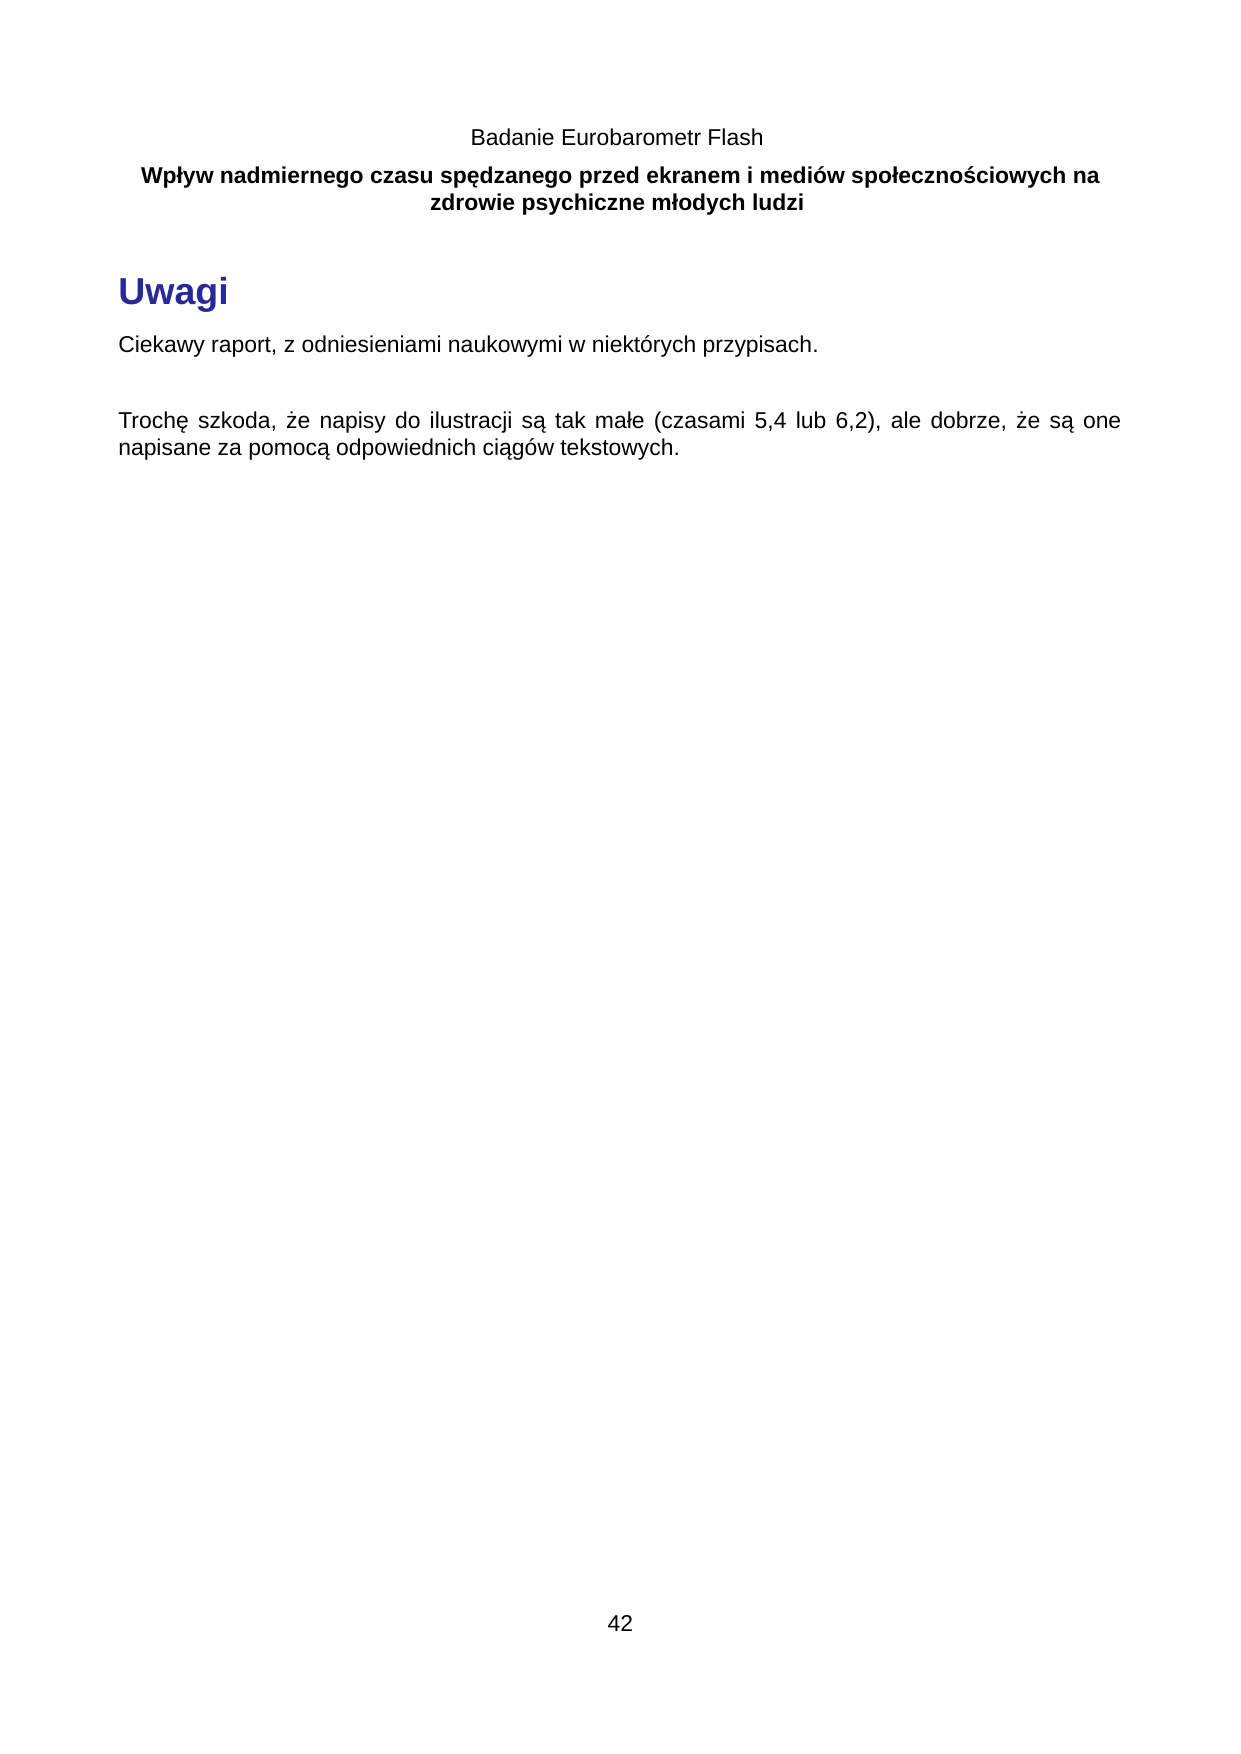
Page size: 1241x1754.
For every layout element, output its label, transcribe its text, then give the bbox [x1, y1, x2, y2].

text Ciekawy raport, z odniesieniami naukowymi w niektórych przypisach. [118, 331, 1122, 357]
text Trochę szkoda, że napisy do ilustracji są tak małe (czasami 5,4 lub 6,2), ale dobrze, że są one napisane za pomocą odpowiednich ciągów tekstowych. [118, 407, 1122, 460]
subtitle Uwagi [118, 269, 1122, 313]
